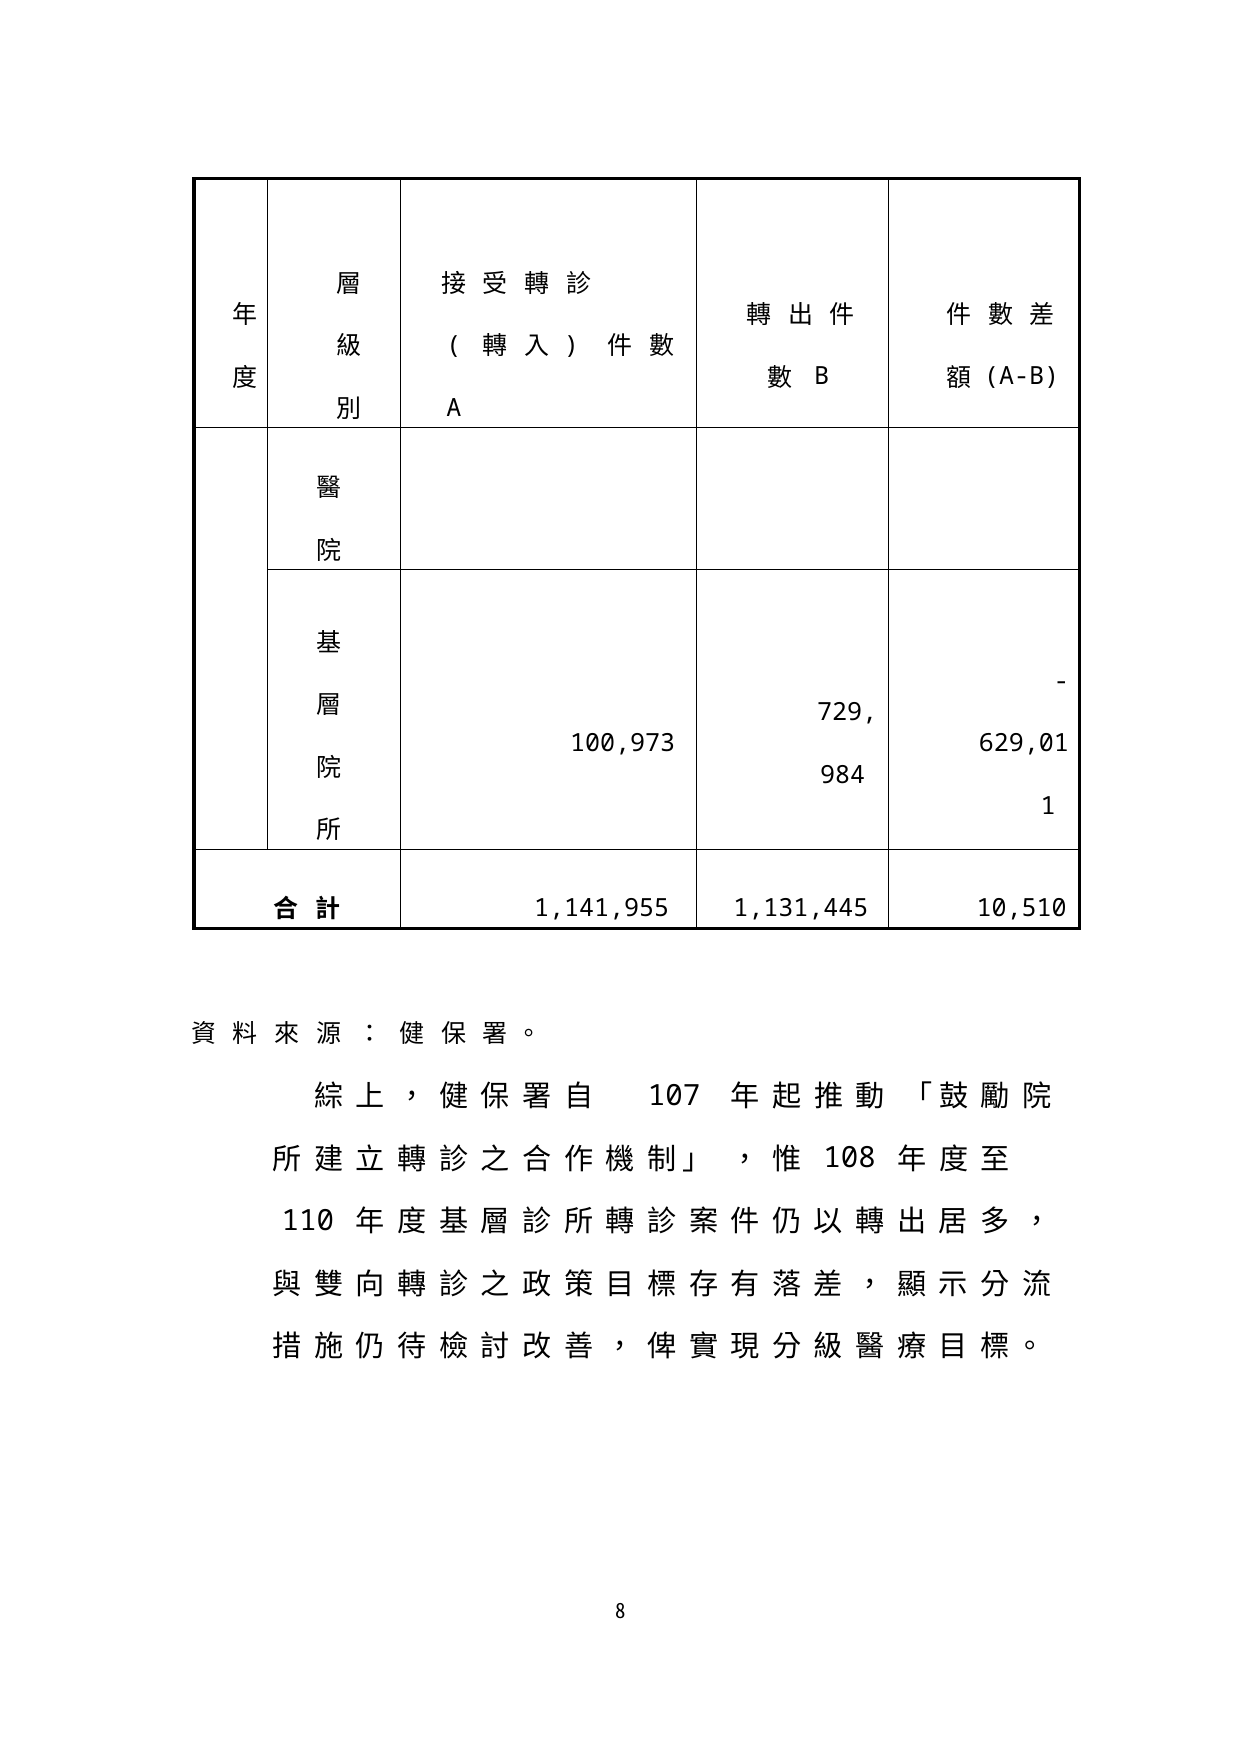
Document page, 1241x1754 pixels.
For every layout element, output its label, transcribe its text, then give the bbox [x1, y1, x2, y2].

table_header 接受轉診 (轉入) 件數 A [401, 180, 696, 427]
table_header 層級別 [268, 180, 400, 427]
table_header 件數差額(A-B) [889, 180, 1078, 427]
table_cell [697, 428, 888, 569]
text 資料來源：健保署。 [183, 990, 1058, 1052]
table_cell 基層院所 [268, 570, 400, 849]
text 綜上，健保署自 107 年起推動「鼓勵院所建立轉診之合作機制」，惟108年度至110年度基層診所轉診案件仍以轉出居多，與雙向轉診之政策目標存有落差，顯示分流措施仍待檢討改善，俾實現分級醫療目標。 [242, 1052, 1058, 1365]
table_cell [889, 428, 1078, 569]
table_cell 729,984 [697, 570, 888, 849]
table_cell 1,131,445 [697, 850, 888, 927]
table_cell 1,141,955 [401, 850, 696, 927]
table_cell 100,973 [401, 570, 696, 849]
table_header 轉出件數B [697, 180, 888, 427]
table_cell [196, 428, 267, 849]
table_cell 合計 [196, 850, 400, 927]
table_cell -629,011 [889, 570, 1078, 849]
table_header 年度 [196, 180, 267, 427]
table_cell [401, 428, 696, 569]
table_cell 10,510 [889, 850, 1078, 927]
table_cell 醫院 [268, 428, 400, 569]
